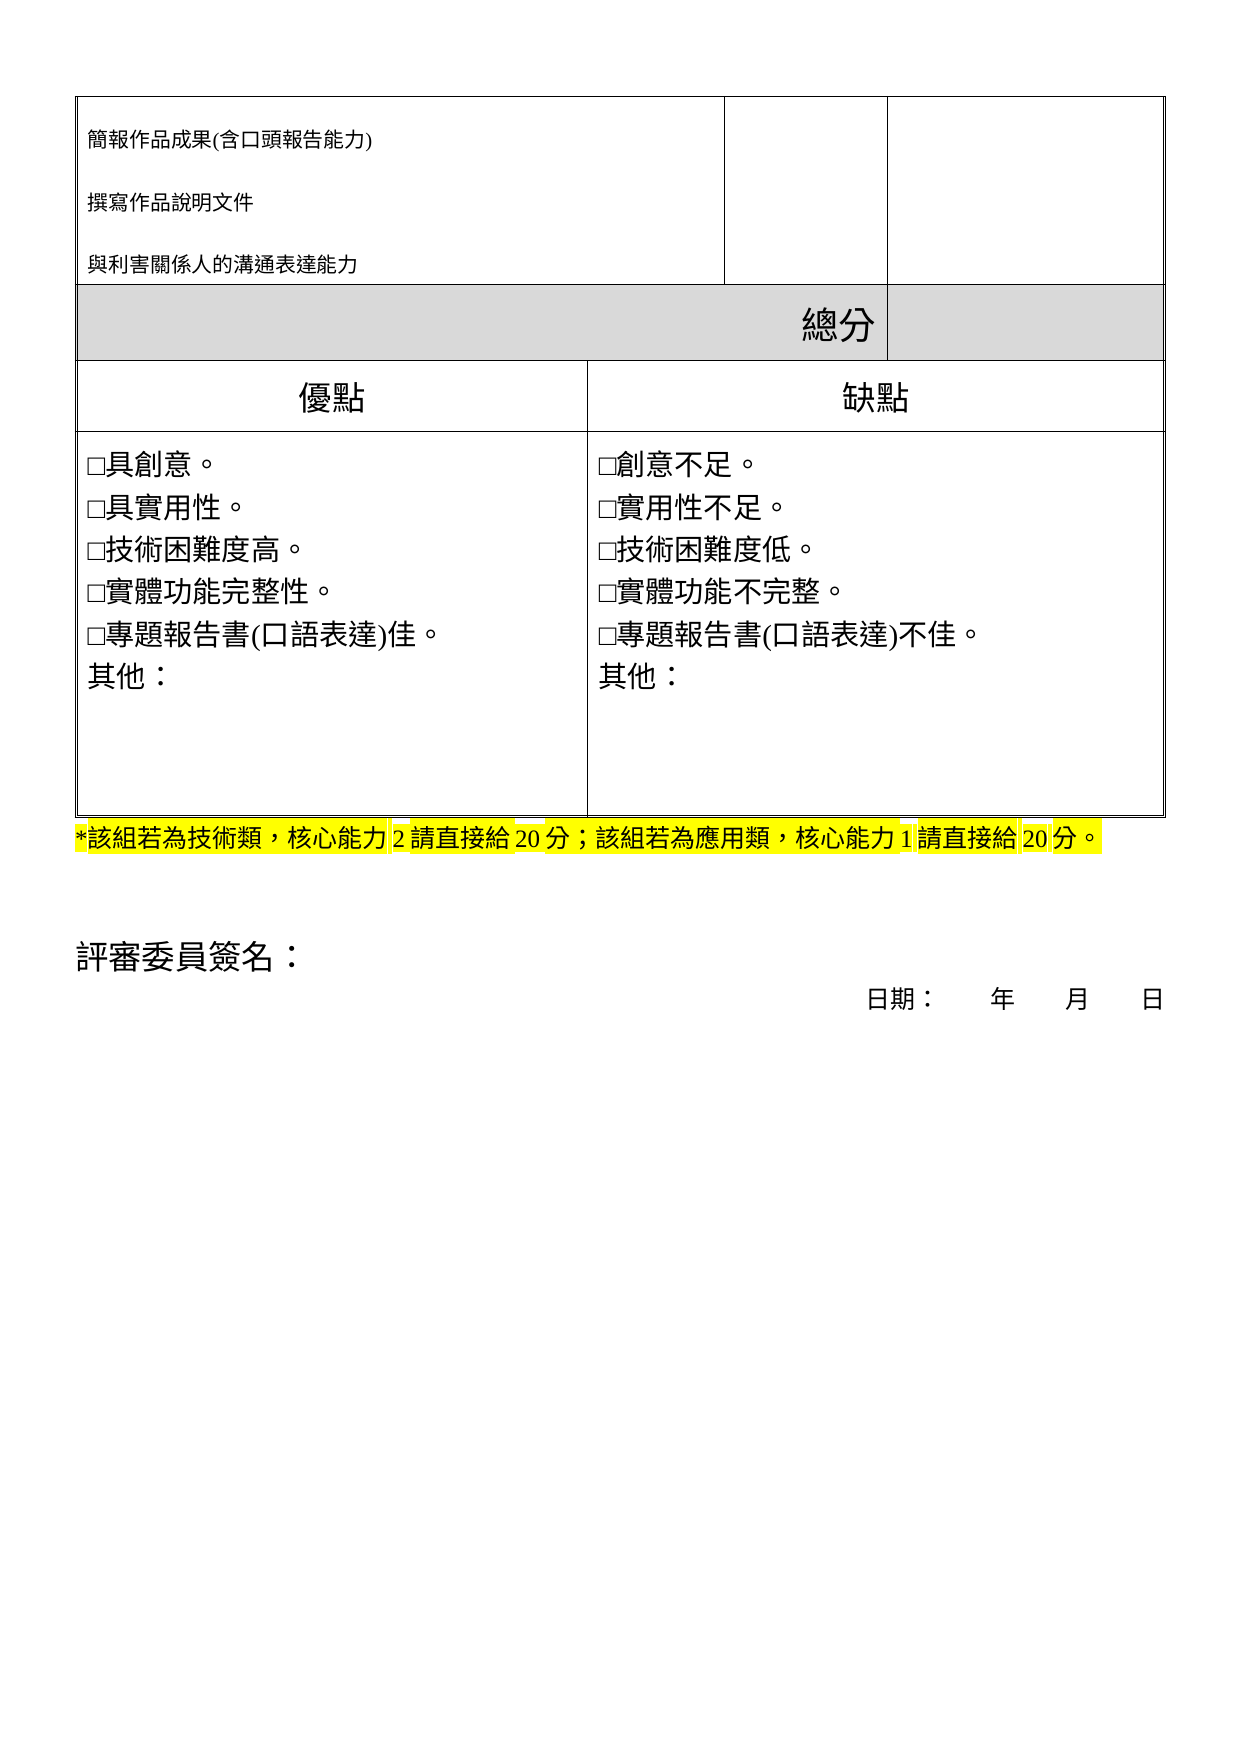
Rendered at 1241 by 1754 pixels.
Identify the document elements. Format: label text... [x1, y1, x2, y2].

table_cell □創意不足。 □實用性不足。 □技術困難度低。 □實體功能不完整。 □專題報告書(口語表達)不佳。 其他： [588, 432, 1163, 815]
text 評審委員簽名： [75, 931, 1165, 979]
table_cell 缺點 [588, 361, 1163, 431]
table_cell [888, 285, 1163, 360]
table_cell [725, 97, 887, 284]
table_cell 語文與溝通表達能力 簡報作品成果(含口頭報告能力) 撰寫作品說明文件 與利害關係人的溝通表達能力 [78, 97, 724, 284]
table_cell 總分 [78, 285, 887, 360]
text *該組若為技術類，核心能力2請直接給20分；該組若為應用類，核心能力1請直接給20分。 [75, 818, 1165, 854]
table_cell □具創意。 □具實用性。 □技術困難度高。 □實體功能完整性。 □專題報告書(口語表達)佳。 其他： [78, 432, 587, 815]
table_cell 優點 [78, 361, 587, 431]
text 日期： 年 月 日 [75, 979, 1165, 1015]
table_cell [888, 97, 1163, 284]
